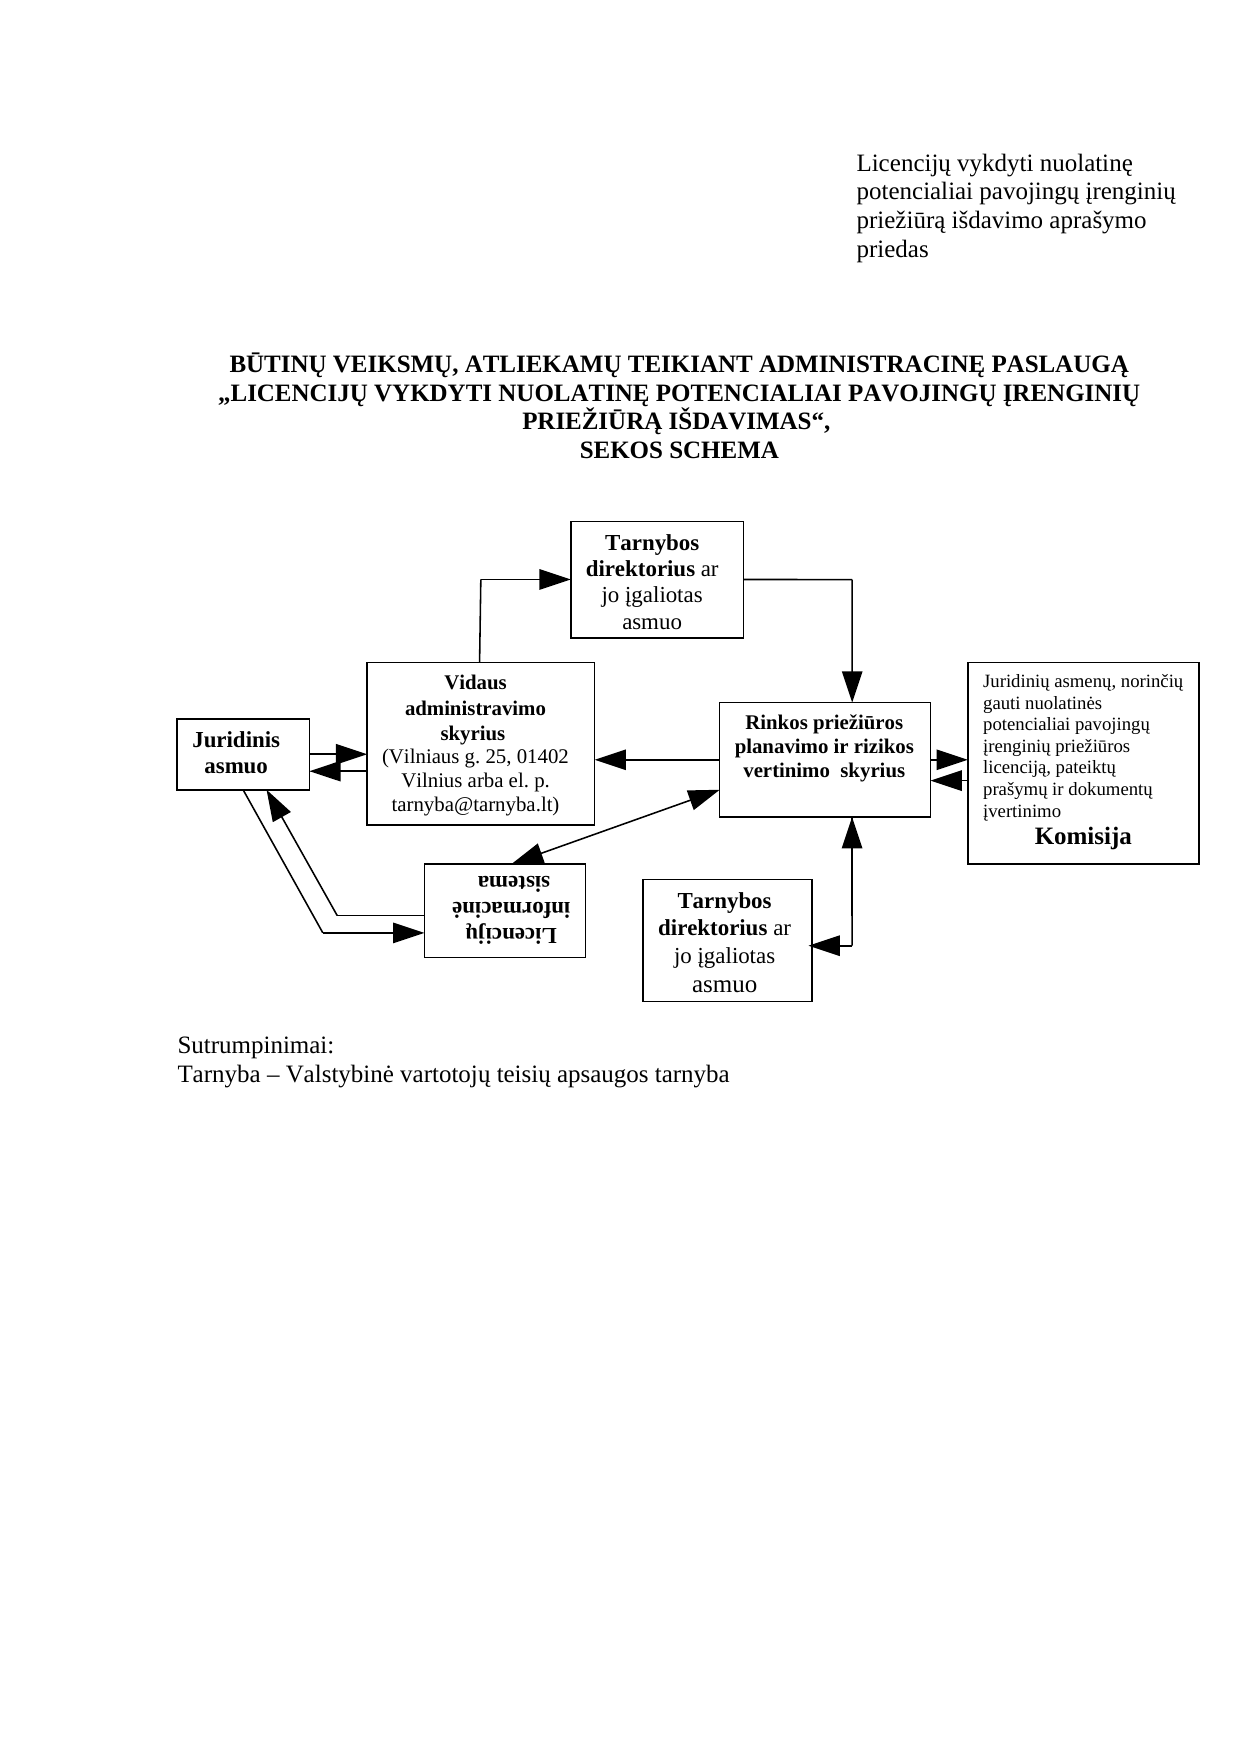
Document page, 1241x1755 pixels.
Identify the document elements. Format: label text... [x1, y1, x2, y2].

text priedas [177, 234, 1181, 263]
text potencialiai pavojingų įrenginių [177, 176, 1181, 205]
text Sutrumpinimai: [177, 1031, 1181, 1059]
text Licencijų vykdyti nuolatinę [177, 148, 1181, 176]
text priežiūrą išdavimo aprašymo [177, 205, 1181, 234]
text BŪTINŲ VEIKSMŲ, ATLIEKAMŲ TEIKIANT ADMINISTRACINĘ PASLAUGĄ „LICENCIJŲ VYKDYTI NUOLATINĘ POTENCIALIAI PAVOJINGŲ ĮRENGINIŲ PRIEŽIŪRĄ IŠDAVIMAS“, [177, 349, 1181, 435]
text Tarnyba – Valstybinė vartotojų teisių apsaugos tarnyba [177, 1059, 1181, 1088]
text SEKOS SCHEMA [177, 435, 1181, 464]
